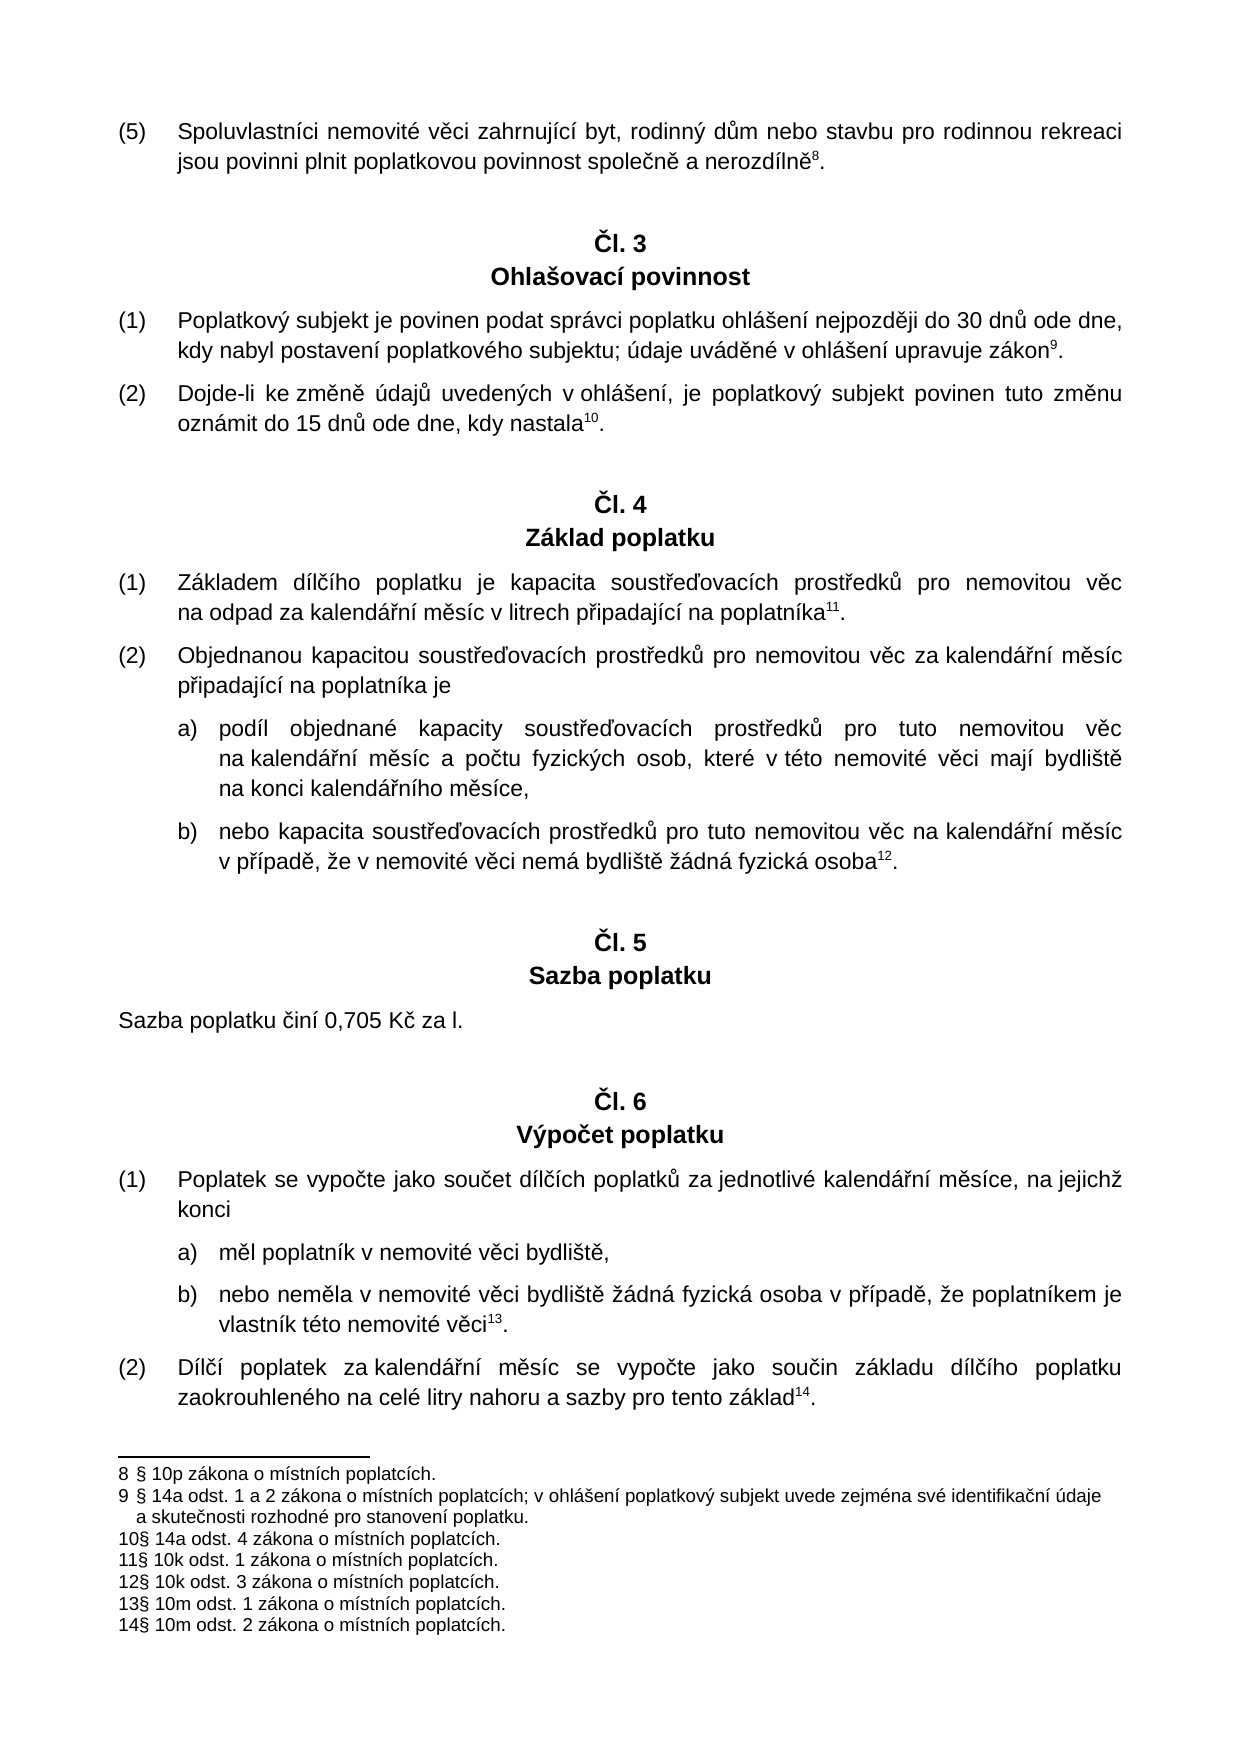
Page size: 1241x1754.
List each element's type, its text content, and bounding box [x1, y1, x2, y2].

list měl poplatník v nemovité věci bydliště, [177, 1238, 1122, 1265]
list Dojde-li ke změně údajů uvedených v ohlášení, je poplatkový subjekt povinen tuto změnu oznámit do 15 dnů ode dne, kdy nastala. [118, 380, 1122, 437]
list § 10p zákona o místních poplatcích. [118, 1463, 1122, 1484]
list Dílčí poplatek za kalendářní měsíc se vypočte jako součin základu dílčího poplatku zaokrouhleného na celé litry nahoru a sazby pro tento základ. [118, 1354, 1122, 1411]
list nebo kapacita soustřeďovacích prostředků pro tuto nemovitou věc na kalendářní měsíc v případě, že v nemovité věci nemá bydliště žádná fyzická osoba. [177, 818, 1122, 874]
subtitle Čl. 4 Základ poplatku [118, 490, 1122, 552]
list § 10k odst. 1 zákona o místních poplatcích. [118, 1549, 1122, 1571]
list Poplatkový subjekt je povinen podat správci poplatku ohlášení nejpozději do 30 dnů ode dne, kdy nabyl postavení poplatkového subjektu; údaje uváděné v ohlášení upravuje zákon. [118, 307, 1122, 364]
list § 10m odst. 2 zákona o místních poplatcích. [118, 1614, 1122, 1635]
list Základem dílčího poplatku je kapacita soustřeďovacích prostředků pro nemovitou věc na odpad za kalendářní měsíc v litrech připadající na poplatníka. [118, 569, 1122, 626]
list Objednanou kapacitou soustřeďovacích prostředků pro nemovitou věc za kalendářní měsíc připadající na poplatníka je [118, 642, 1122, 698]
list § 10k odst. 3 zákona o místních poplatcích. [118, 1571, 1122, 1592]
list § 10m odst. 1 zákona o místních poplatcích. [118, 1592, 1122, 1614]
list § 14a odst. 1 a 2 zákona o místních poplatcích; v ohlášení poplatkový subjekt uvede zejména své identifikační údaje a skutečnosti rozhodné pro stanovení poplatku. [118, 1484, 1122, 1528]
list podíl objednané kapacity soustřeďovacích prostředků pro tuto nemovitou věc na kalendářní měsíc a počtu fyzických osob, které v této nemovité věci mají bydliště na konci kalendářního měsíce, [177, 715, 1122, 802]
subtitle Čl. 5 Sazba poplatku [118, 928, 1122, 990]
subtitle Čl. 6 Výpočet poplatku [118, 1087, 1122, 1149]
list nebo neměla v nemovité věci bydliště žádná fyzická osoba v případě, že poplatníkem je vlastník této nemovité věci. [177, 1281, 1122, 1338]
list Spoluvlastníci nemovité věci zahrnující byt, rodinný dům nebo stavbu pro rodinnou rekreaci jsou povinni plnit poplatkovou povinnost společně a nerozdílně. [118, 118, 1122, 175]
text Sazba poplatku činí 0,705 Kč za l. [118, 1007, 1122, 1033]
subtitle Čl. 3 Ohlašovací povinnost [118, 228, 1122, 290]
list Poplatek se vypočte jako součet dílčích poplatků za jednotlivé kalendářní měsíce, na jejichž konci [118, 1166, 1122, 1222]
list § 14a odst. 4 zákona o místních poplatcích. [118, 1528, 1122, 1549]
